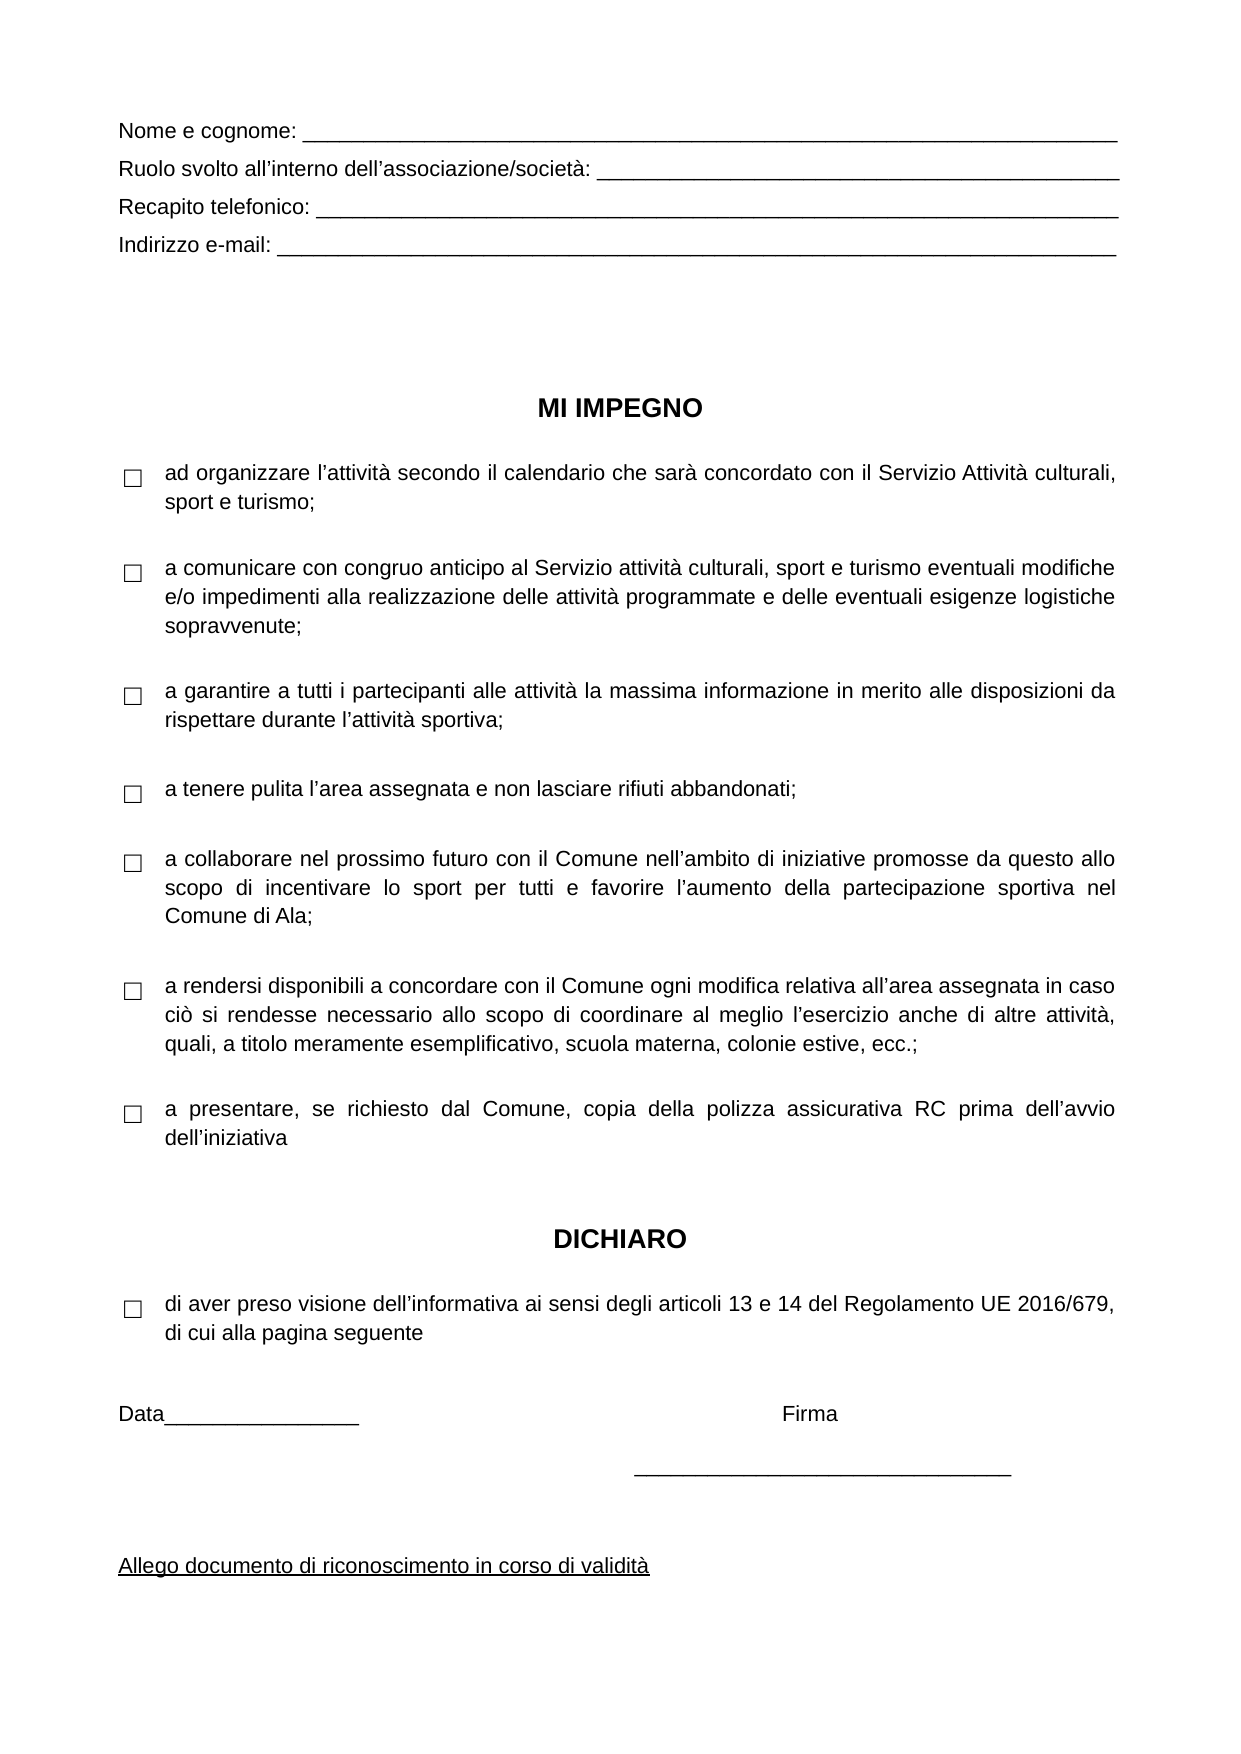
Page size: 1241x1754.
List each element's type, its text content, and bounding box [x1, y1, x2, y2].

table_header di aver preso visione dell’informativa ai sensi degli articoli 13 e 14 del Regolamento UE 2016/679, di cui alla pagina seguente [159, 1285, 1123, 1351]
text Indirizzo e-mail: _____________________________________________________________________ [118, 232, 1122, 257]
table_cell a comunicare con congruo anticipo al Servizio attività culturali, sport e turismo eventuali modifiche e/o impedimenti alla realizzazione delle attività programmate e delle eventuali esigenze logistiche sopravvenute; [159, 549, 1123, 672]
table_cell □ [118, 771, 159, 840]
table_cell a garantire a tutti i partecipanti alle attività la massima informazione in merito alle disposizioni da rispettare durante l’attività sportiva; [159, 673, 1123, 771]
table_cell □ [118, 1090, 159, 1185]
table_header □ [118, 454, 159, 549]
table_cell a rendersi disponibili a concordare con il Comune ogni modifica relativa all’area assegnata in caso ciò si rendesse necessario allo scopo di coordinare al meglio l’esercizio anche di altre attività, quali, a titolo meramente esemplificativo, scuola materna, colonie estive, ecc.; [159, 967, 1123, 1090]
table_cell □ [118, 549, 159, 672]
text _______________________________ [118, 1452, 1122, 1477]
text MI IMPEGNO [118, 392, 1122, 423]
text Nome e cognome: ___________________________________________________________________ [118, 118, 1122, 143]
text Ruolo svolto all’interno dell’associazione/società: ___________________________________________ [118, 156, 1122, 181]
text Recapito telefonico: __________________________________________________________________ [118, 194, 1122, 219]
text DICHIARO [118, 1223, 1122, 1254]
table_cell a collaborare nel prossimo futuro con il Comune nell’ambito di iniziative promosse da questo allo scopo di incentivare lo sport per tutti e favorire l’aumento della partecipazione sportiva nel Comune di Ala; [159, 840, 1123, 967]
table_cell □ [118, 673, 159, 771]
text Data________________ Firma [118, 1401, 1122, 1427]
table_header □ [118, 1285, 159, 1351]
table_cell a presentare, se richiesto dal Comune, copia della polizza assicurativa RC prima dell’avvio dell’iniziativa [159, 1090, 1123, 1185]
table_cell □ [118, 967, 159, 1090]
table_cell □ [118, 840, 159, 967]
table_cell a tenere pulita l’area assegnata e non lasciare rifiuti abbandonati; [159, 771, 1123, 840]
text Allego documento di riconoscimento in corso di validità [118, 1553, 1122, 1578]
table_header ad organizzare l’attività secondo il calendario che sarà concordato con il Servizio Attività culturali, sport e turismo; [159, 454, 1123, 549]
